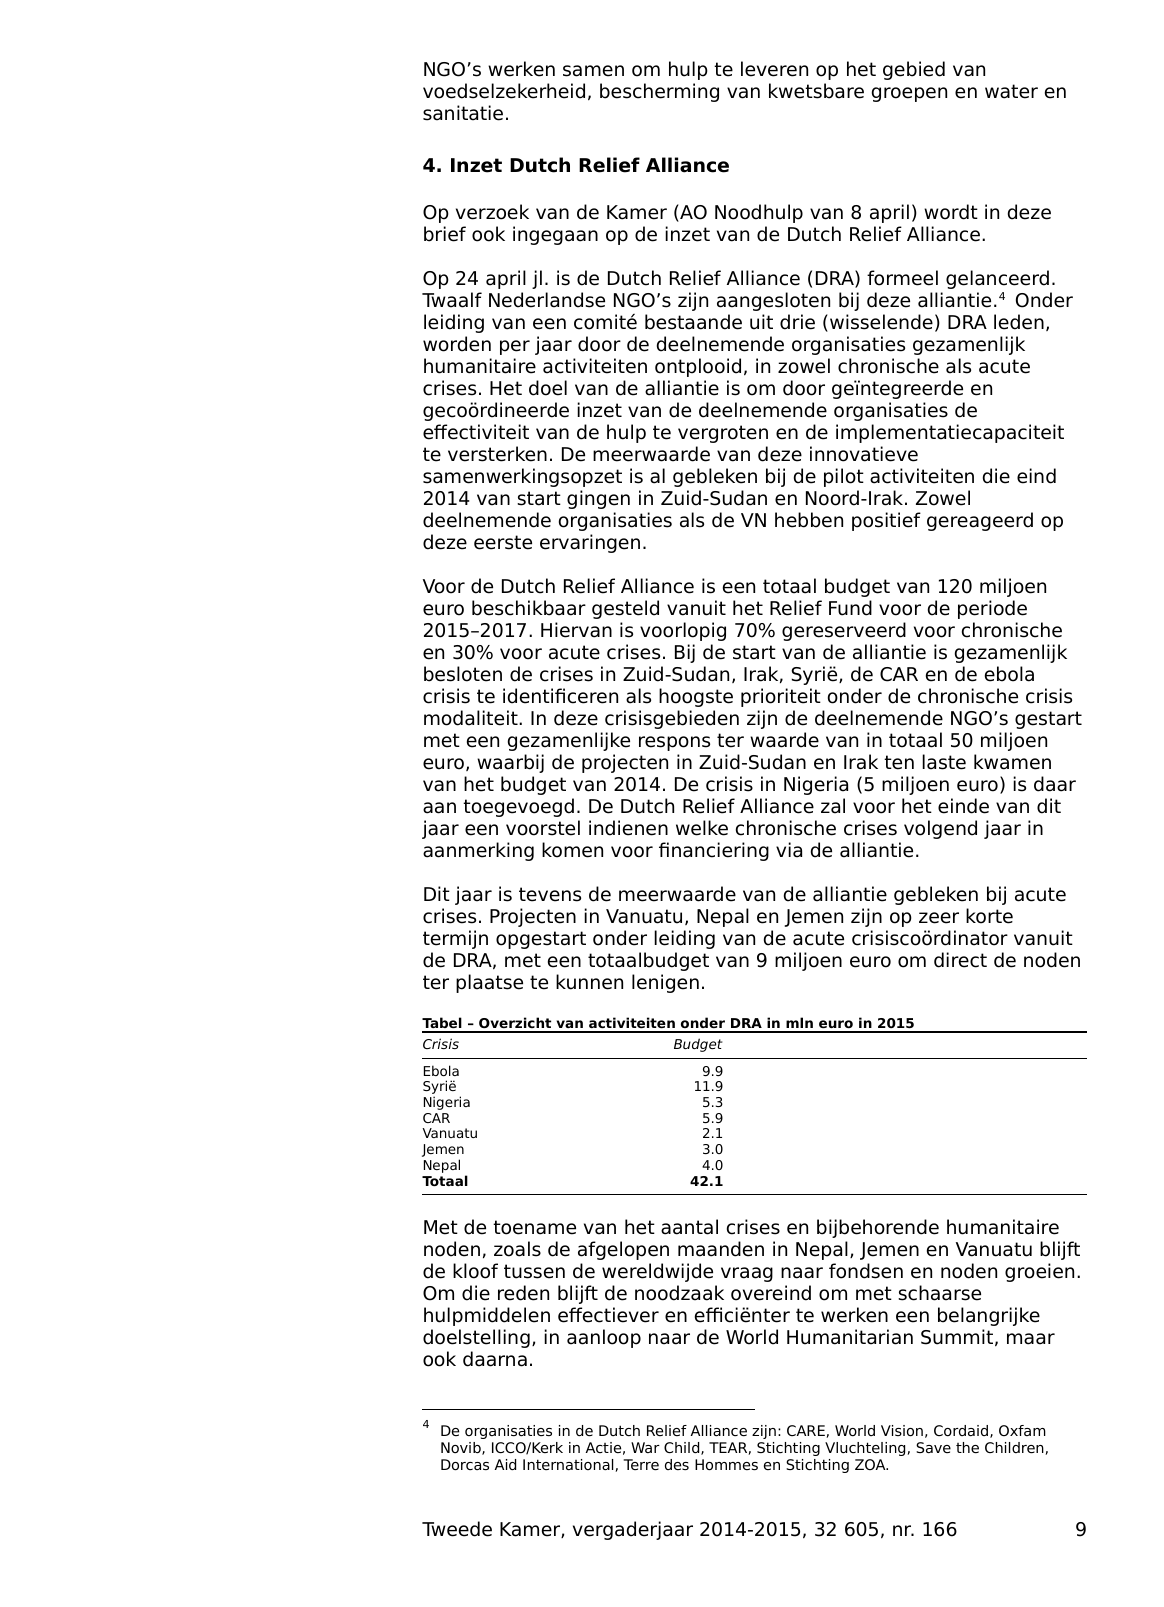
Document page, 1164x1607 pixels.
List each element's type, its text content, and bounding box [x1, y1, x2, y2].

table_header Tabel – Overzicht van activiteiten onder DRA in mln euro in 2015 [422, 1016, 1087, 1031]
table_cell [729, 1111, 1087, 1126]
subtitle 4. Inzet Dutch Relief Alliance [422, 155, 1087, 177]
table_cell 9.9 [563, 1059, 729, 1079]
table_cell 5.9 [563, 1111, 729, 1126]
text De organisaties in de Dutch Relief Alliance zijn: CARE, World Vision, Cordaid, Oxfam Novib, ICCO/Kerk in Actie, War Child, TEAR, Stichting Vluchteling, Save the Children, Dorcas Aid International, Terre des Hommes en Stichting ZOA. [422, 1418, 1087, 1474]
table_cell 4.0 [563, 1158, 729, 1173]
text Dit jaar is tevens de meerwaarde van de alliantie gebleken bij acute crises. Projecten in Vanuatu, Nepal en Jemen zijn op zeer korte termijn opgestart onder leiding van de acute crisiscoördinator vanuit de DRA, met een totaalbudget van 9 miljoen euro om direct de noden ter plaatse te kunnen lenigen. [422, 884, 1087, 994]
text NGO’s werken samen om hulp te leveren op het gebied van voedselzekerheid, bescherming van kwetsbare groepen en water en sanitatie. [422, 59, 1087, 125]
table_cell [729, 1174, 1087, 1194]
text Op 24 april jl. is de Dutch Relief Alliance (DRA) formeel gelanceerd. Twaalf Nederlandse NGO’s zijn aangesloten bij deze alliantie. Onder leiding van een comité bestaande uit drie (wisselende) DRA leden, worden per jaar door de deelnemende organisaties gezamenlijk humanitaire activiteiten ontplooid, in zowel chronische als acute crises. Het doel van de alliantie is om door geïntegreerde en gecoördineerde inzet van de deelnemende organisaties de effectiviteit van de hulp te vergroten en de implementatiecapaciteit te versterken. De meerwaarde van deze innovatieve samenwerkingsopzet is al gebleken bij de pilot activiteiten die eind 2014 van start gingen in Zuid-Sudan en Noord-Irak. Zowel deelnemende organisaties als de VN hebben positief gereageerd op deze eerste ervaringen. [422, 268, 1087, 554]
table_cell [729, 1059, 1087, 1079]
table_cell CAR [422, 1111, 562, 1126]
table_cell Vanuatu [422, 1126, 562, 1142]
table_cell [729, 1079, 1087, 1095]
table_cell 11.9 [563, 1079, 729, 1095]
table_cell Nigeria [422, 1095, 562, 1111]
table_cell 3.0 [563, 1142, 729, 1158]
table_cell 42.1 [563, 1174, 729, 1194]
table_cell Crisis [422, 1033, 562, 1058]
table_cell Syrië [422, 1079, 562, 1095]
table_cell [729, 1033, 1087, 1058]
table_cell Nepal [422, 1158, 562, 1173]
table_cell 5.3 [563, 1095, 729, 1111]
text Met de toename van het aantal crises en bijbehorende humanitaire noden, zoals de afgelopen maanden in Nepal, Jemen en Vanuatu blijft de kloof tussen de wereldwijde vraag naar fondsen en noden groeien. Om die reden blijft de noodzaak overeind om met schaarse hulpmiddelen effectiever en efficiënter te werken een belangrijke doelstelling, in aanloop naar de World Humanitarian Summit, maar ook daarna. [422, 1217, 1087, 1371]
table_cell [729, 1158, 1087, 1173]
text Voor de Dutch Relief Alliance is een totaal budget van 120 miljoen euro beschikbaar gesteld vanuit het Relief Fund voor de periode 2015–2017. Hiervan is voorlopig 70% gereserveerd voor chronische en 30% voor acute crises. Bij de start van de alliantie is gezamenlijk besloten de crises in Zuid-Sudan, Irak, Syrië, de CAR en de ebola crisis te identificeren als hoogste prioriteit onder de chronische crisis modaliteit. In deze crisisgebieden zijn de deelnemende NGO’s gestart met een gezamenlijke respons ter waarde van in totaal 50 miljoen euro, waarbij de projecten in Zuid-Sudan en Irak ten laste kwamen van het budget van 2014. De crisis in Nigeria (5 miljoen euro) is daar aan toegevoegd. De Dutch Relief Alliance zal voor het einde van dit jaar een voorstel indienen welke chronische crises volgend jaar in aanmerking komen voor financiering via de alliantie. [422, 576, 1087, 862]
table_cell Ebola [422, 1059, 562, 1079]
table_cell [729, 1126, 1087, 1142]
table_cell [729, 1095, 1087, 1111]
table_cell Budget [563, 1033, 729, 1058]
table_cell 2.1 [563, 1126, 729, 1142]
text Op verzoek van de Kamer (AO Noodhulp van 8 april) wordt in deze brief ook ingegaan op de inzet van de Dutch Relief Alliance. [422, 202, 1087, 246]
table_cell [729, 1142, 1087, 1158]
table_cell Totaal [422, 1174, 562, 1194]
table_cell Jemen [422, 1142, 562, 1158]
